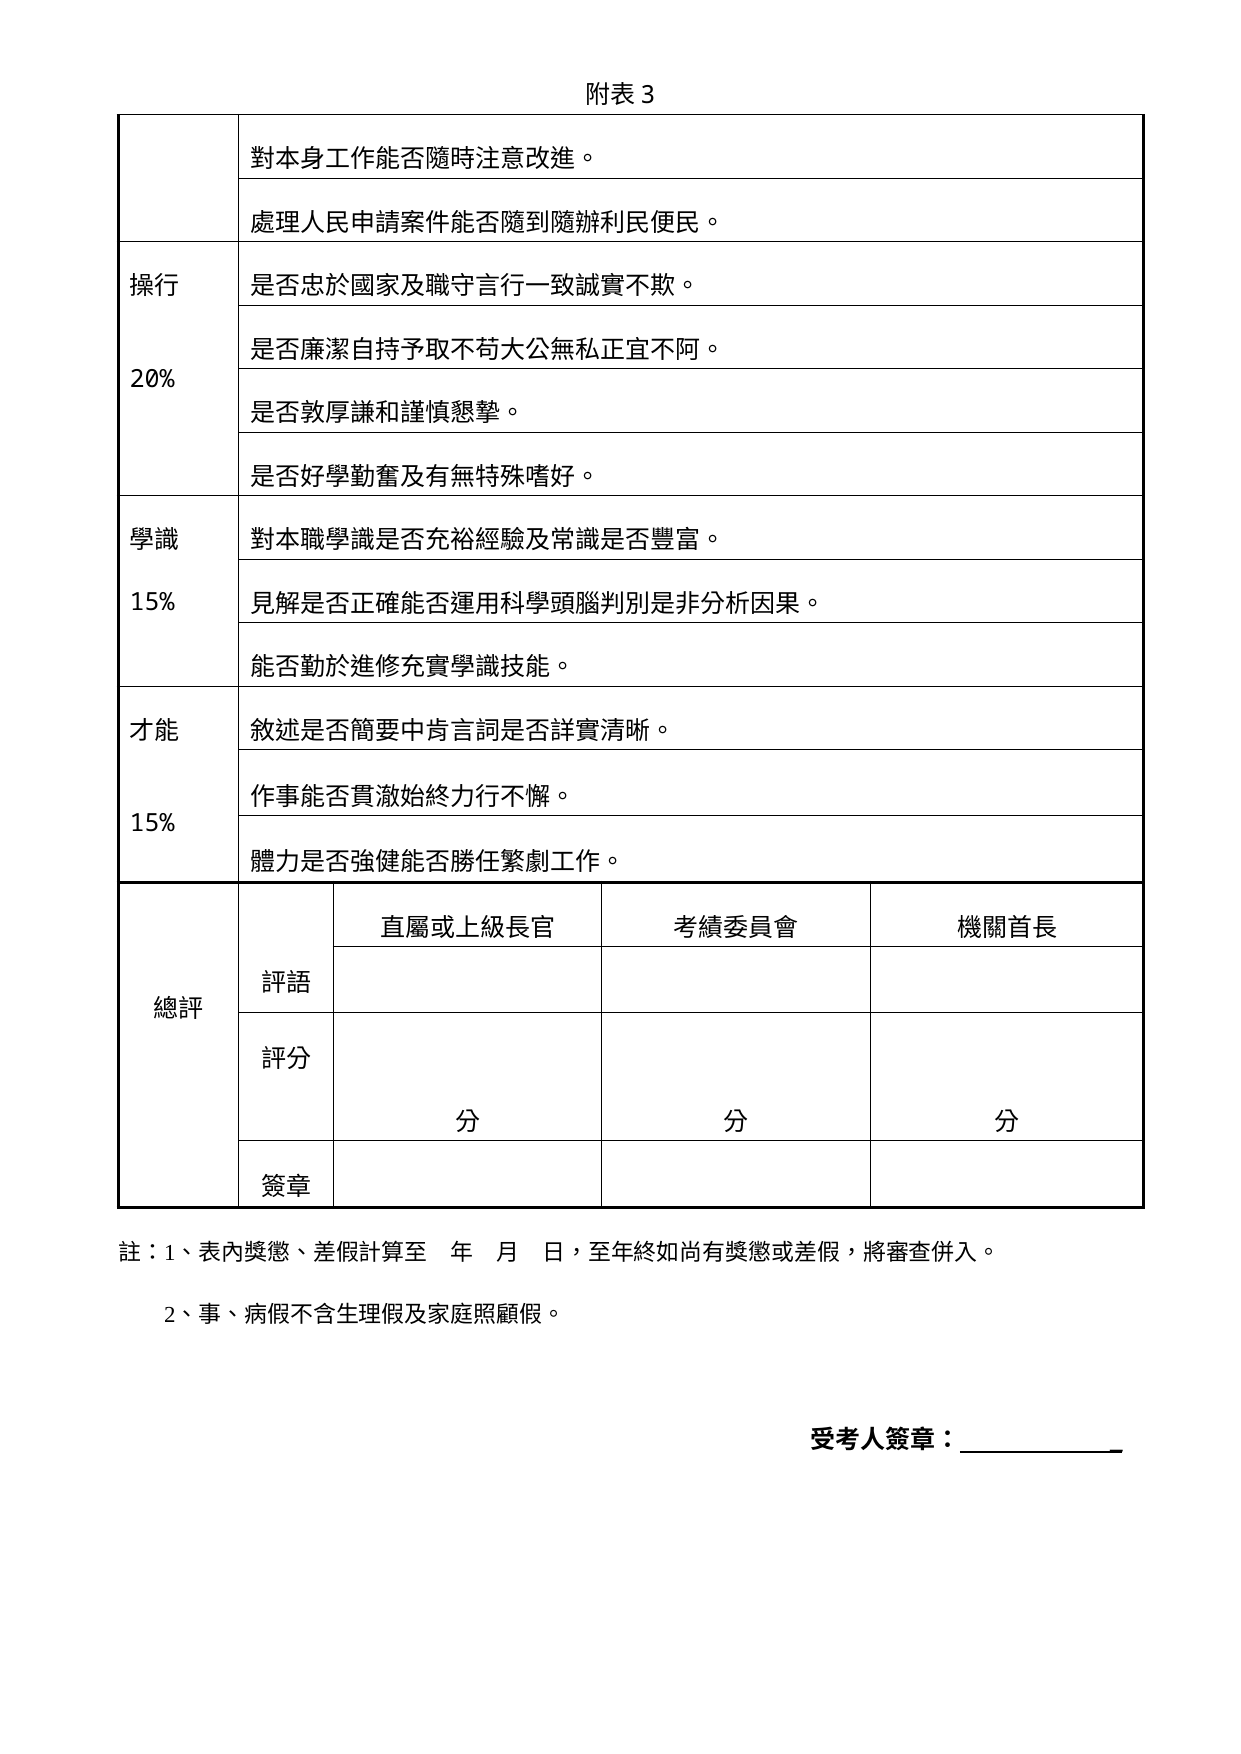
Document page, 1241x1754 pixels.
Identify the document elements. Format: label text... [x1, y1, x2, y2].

table_cell 作事能否貫澈始終力行不懈。 [239, 750, 1142, 815]
table_cell 見解是否正確能否運用科學頭腦判別是非分析因果。 [239, 560, 1142, 622]
table_cell 是否忠於國家及職守言行一致誠實不欺。 [239, 242, 1142, 304]
table_cell [334, 947, 601, 1012]
table_cell 分 [334, 1013, 601, 1140]
table_cell 分 [871, 1013, 1142, 1140]
text 2、事、病假不含生理假及家庭照顧假。 [118, 1271, 1122, 1334]
table_cell 考績委員會 [602, 884, 870, 946]
table_cell 機關首長 [871, 884, 1142, 946]
table_cell 體力是否強健能否勝任繁劇工作。 [239, 816, 1142, 881]
table_cell 能否勤於進修充實學識技能。 [239, 623, 1142, 686]
table_cell [120, 115, 238, 241]
table_cell [602, 947, 870, 1012]
table_cell 評語 [239, 884, 333, 1012]
table_cell 分 [602, 1013, 870, 1140]
table_cell 是否廉潔自持予取不苟大公無私正宜不阿。 [239, 306, 1142, 368]
table_cell 是否好學勤奮及有無特殊嗜好。 [239, 433, 1142, 495]
table_cell 對本身工作能否隨時注意改進。 [239, 115, 1142, 177]
table_cell 處理人民申請案件能否隨到隨辦利民便民。 [239, 179, 1142, 241]
table_cell 簽章 [239, 1141, 333, 1206]
table_cell 是否敦厚謙和謹慎懇摯。 [239, 369, 1142, 432]
table_cell 總評 [120, 884, 238, 1206]
text 註：1、表內獎懲、差假計算至 年 月 日，至年終如尚有獎懲或差假，將審查併入。 [118, 1209, 1122, 1271]
table_cell 對本職學識是否充裕經驗及常識是否豐富。 [239, 496, 1142, 559]
table_cell 直屬或上級長官 [334, 884, 601, 946]
table_cell 操行20% [120, 242, 238, 495]
table_cell 敘述是否簡要中肯言詞是否詳實清晰。 [239, 687, 1142, 749]
table_cell 評分 [239, 1013, 333, 1140]
table_cell 才能15% [120, 687, 238, 881]
table_cell 學識15% [120, 496, 238, 686]
table_cell [334, 1141, 601, 1206]
table_cell [602, 1141, 870, 1206]
table_cell [871, 1141, 1142, 1206]
text 受考人簽章： _ [118, 1396, 1122, 1459]
table_cell [871, 947, 1142, 1012]
